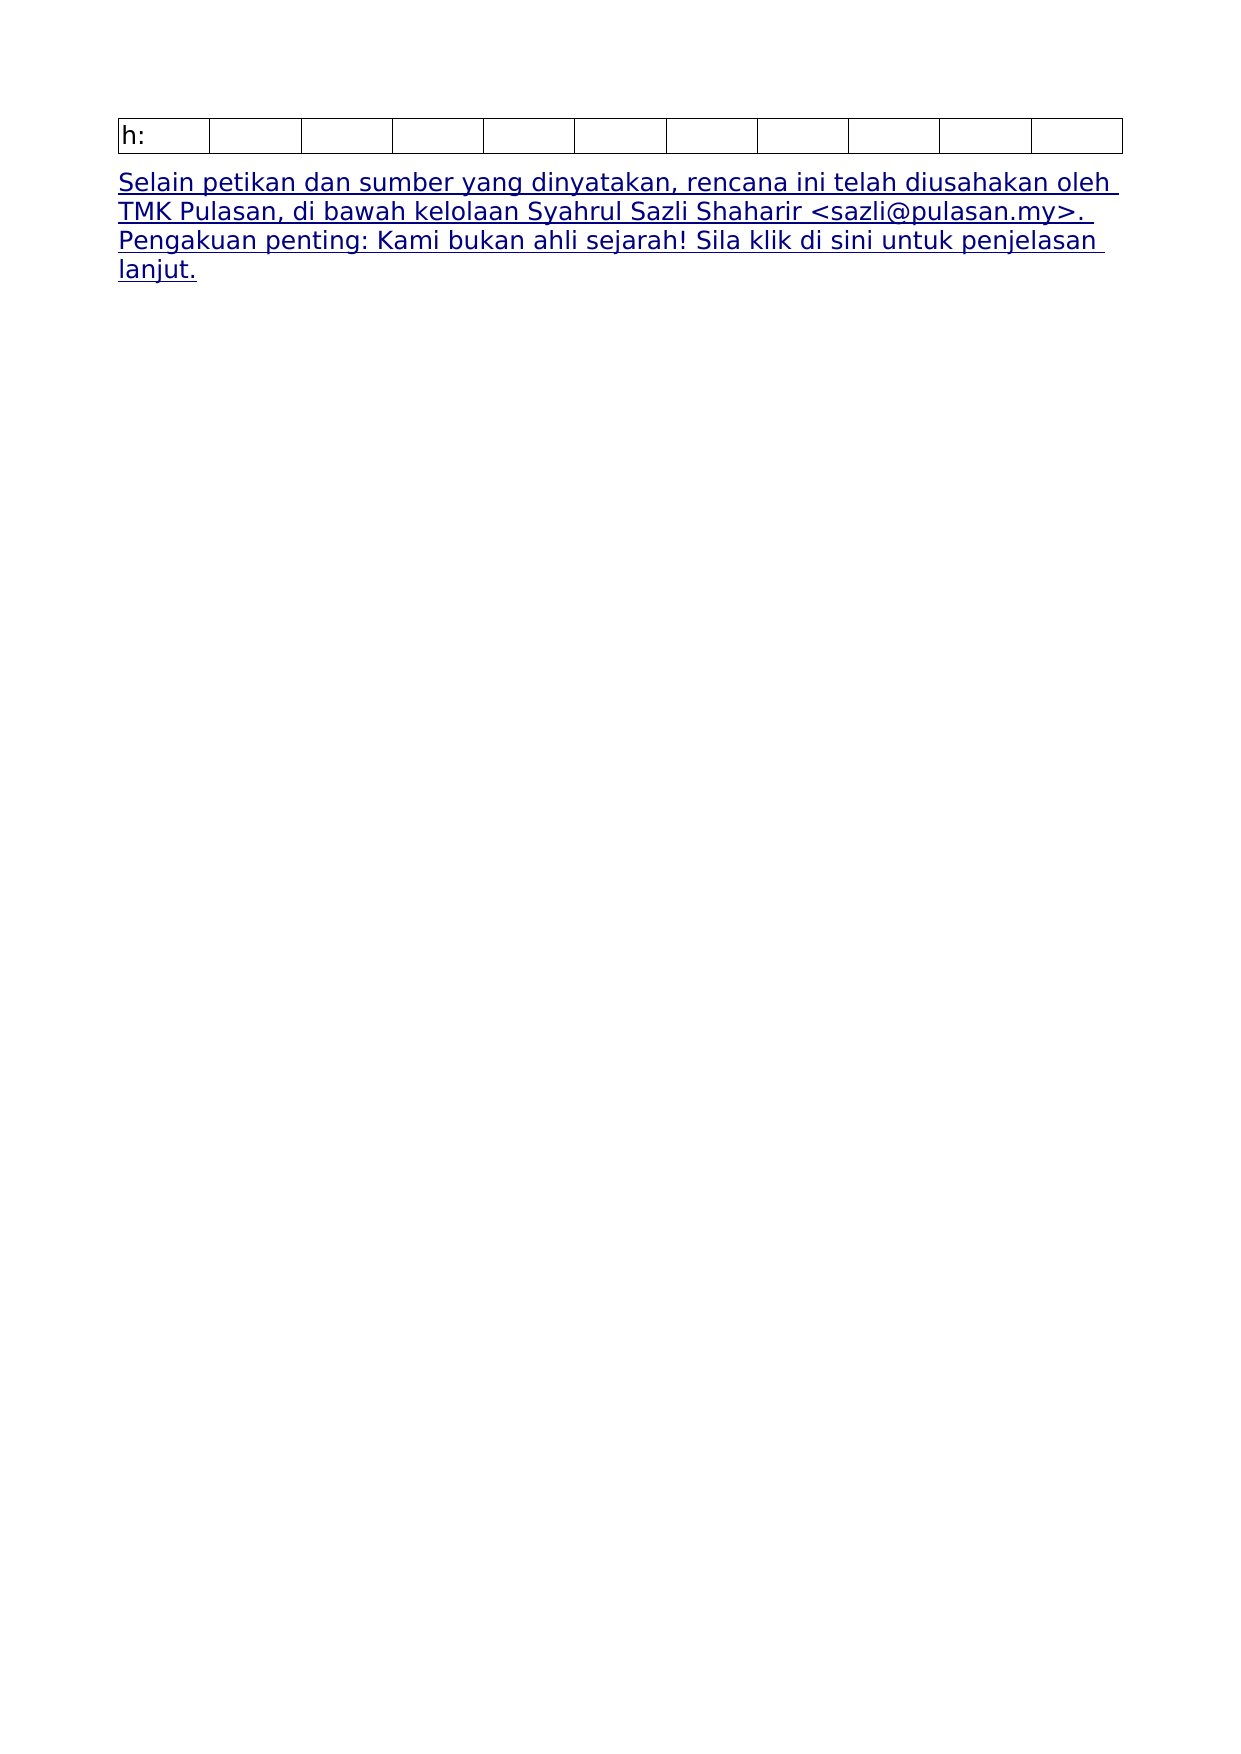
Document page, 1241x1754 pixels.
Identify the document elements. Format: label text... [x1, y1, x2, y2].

text Selain petikan dan sumber yang dinyatakan, rencana ini telah diusahakan oleh TMK Pulasan, di bawah kelolaan Syahrul Sazli Shaharir <sazli@pulasan.my>. Pengakuan penting: Kami bukan ahli sejarah! Sila klik di sini untuk penjelasan lanjut. [118, 168, 1122, 285]
table_cell [940, 119, 1031, 153]
table_cell [302, 119, 392, 153]
table_cell [1032, 119, 1122, 153]
table_cell [484, 119, 574, 153]
table_cell [210, 119, 301, 153]
table_cell [393, 119, 483, 153]
table_cell h: [119, 119, 209, 153]
table_cell [758, 119, 848, 153]
table_cell [849, 119, 939, 153]
table_cell [575, 119, 666, 153]
table_cell [667, 119, 757, 153]
